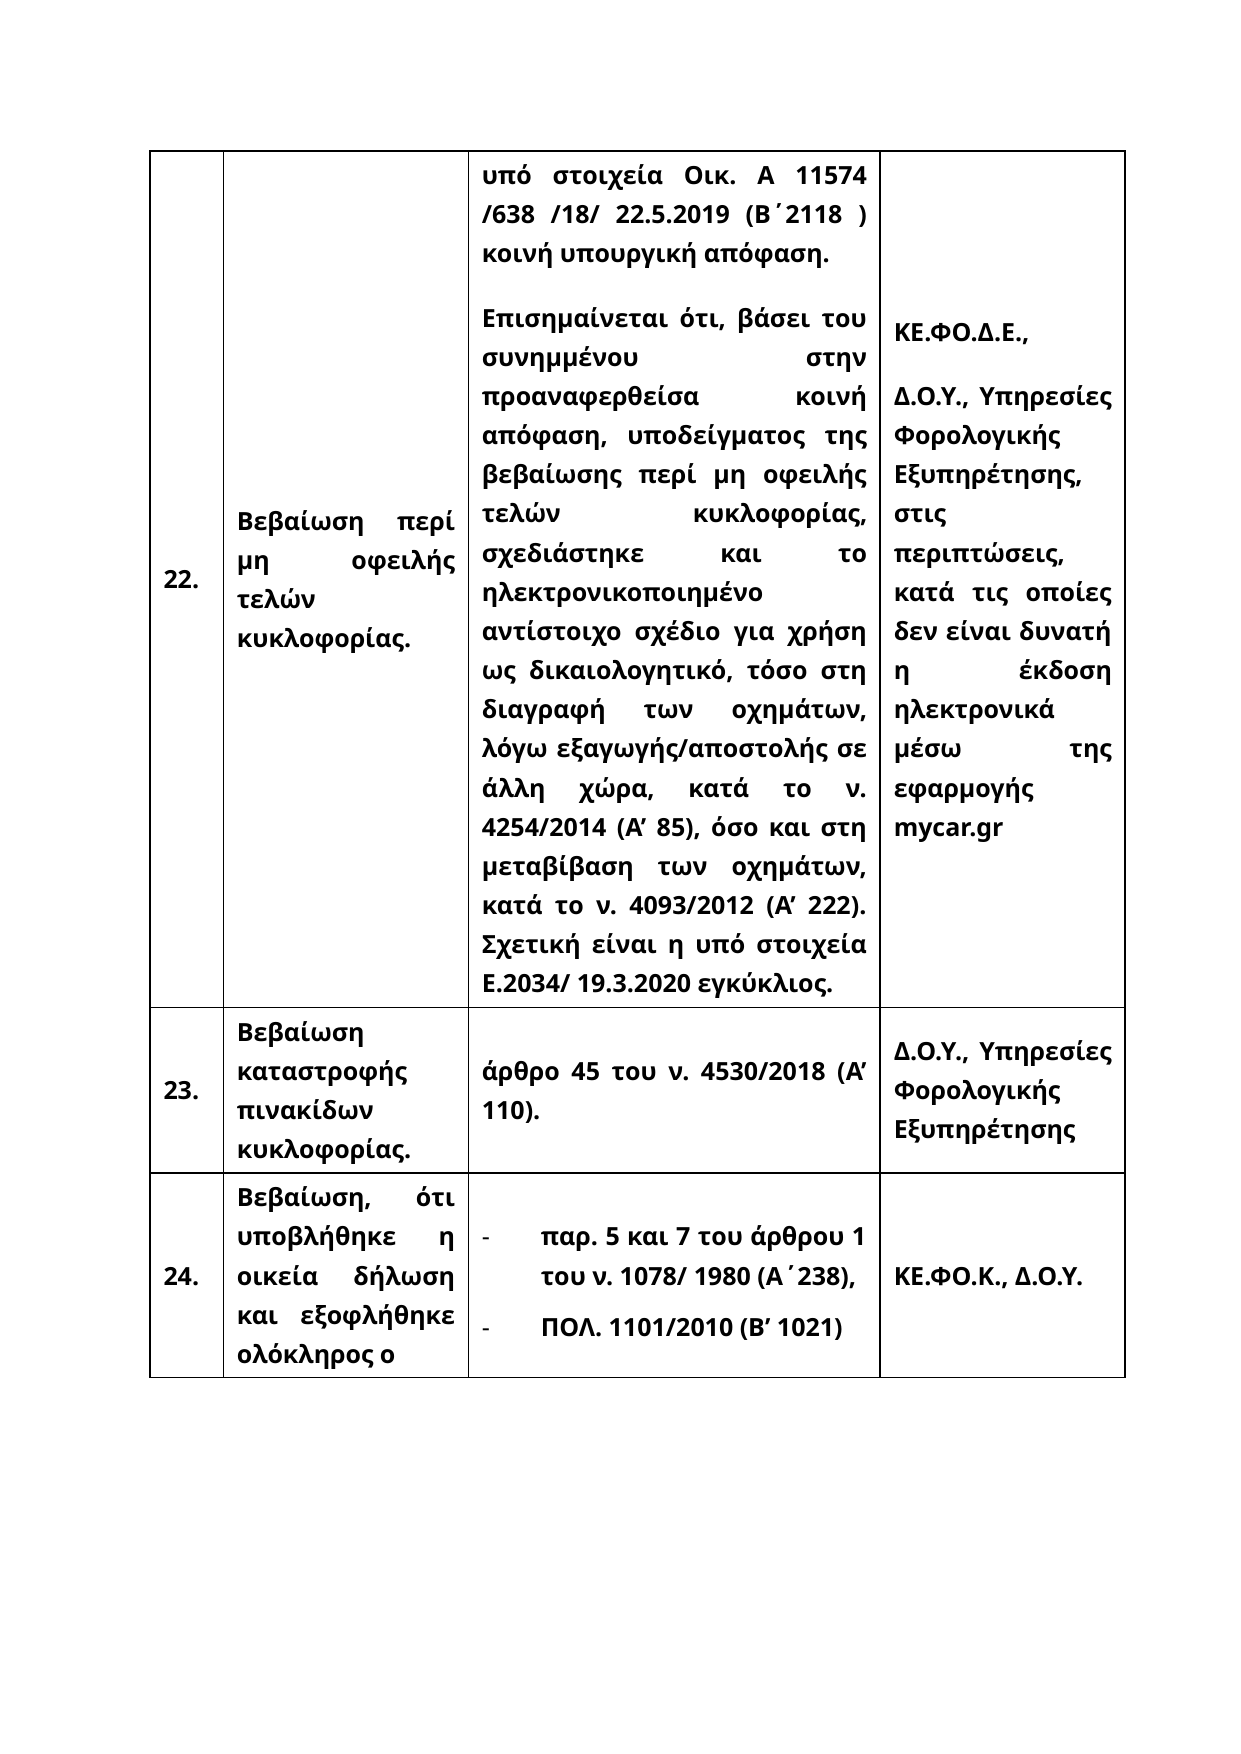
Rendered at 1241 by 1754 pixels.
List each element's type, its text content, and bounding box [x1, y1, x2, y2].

table_cell Βεβαίωση περί μη οφειλής τελών κυκλοφορίας. [224, 152, 468, 1006]
table_cell 24. [151, 1174, 223, 1377]
table_cell Δ.Ο.Υ., Υπηρεσίες Φορολογικής Εξυπηρέτησης [881, 1008, 1124, 1172]
table_cell ΚΕ.ΦΟ.Κ., Δ.Ο.Υ. [881, 1174, 1124, 1377]
table_cell Βεβαίωση, ότι υποβλήθηκε η οικεία δήλωση και εξοφλήθηκε ολόκληρος ο [224, 1174, 468, 1377]
table_cell Βεβαίωση καταστροφής πινακίδων κυκλοφορίας. [224, 1008, 468, 1172]
table_cell 23. [151, 1008, 223, 1172]
table_cell 22. [151, 152, 223, 1006]
table_cell άρθρο 45 του ν. 4530/2018 (Α’ 110). [469, 1008, 879, 1172]
table_cell - παρ. 5 και 7 του άρθρου 1 του ν. 1078/ 1980 (A΄238), - ΠΟΛ. 1101/2010 (Β’ 1021) [469, 1174, 879, 1377]
table_cell ΚΕ.ΦΟ.Δ.Ε., Δ.Ο.Υ., Υπηρεσίες Φορολογικής Εξυπηρέτησης, στις περιπτώσεις, κατά τις οποίες δεν είναι δυνατή η έκδοση ηλεκτρονικά μέσω της εφαρμογής mycar.gr [881, 152, 1124, 1006]
table_cell υπό στοιχεία Οικ. Α 11574 /638 /18/ 22.5.2019 (Β΄2118 ) κοινή υπουργική απόφαση. Επισημαίνεται ότι, βάσει του συνημμένου στην προαναφερθείσα κοινή απόφαση, υποδείγματος της βεβαίωσης περί μη οφειλής τελών κυκλοφορίας, σχεδιάστηκε και το ηλεκτρονικοποιημένο αντίστοιχο σχέδιο για χρήση ως δικαιολογητικό, τόσο στη διαγραφή των οχημάτων, λόγω εξαγωγής/αποστολής σε άλλη χώρα, κατά το ν. 4254/2014 (Α’ 85), όσο και στη μεταβίβαση των οχημάτων, κατά το ν. 4093/2012 (Α’ 222). Σχετική είναι η υπό στοιχεία Ε.2034/ 19.3.2020 εγκύκλιος. [469, 152, 879, 1006]
